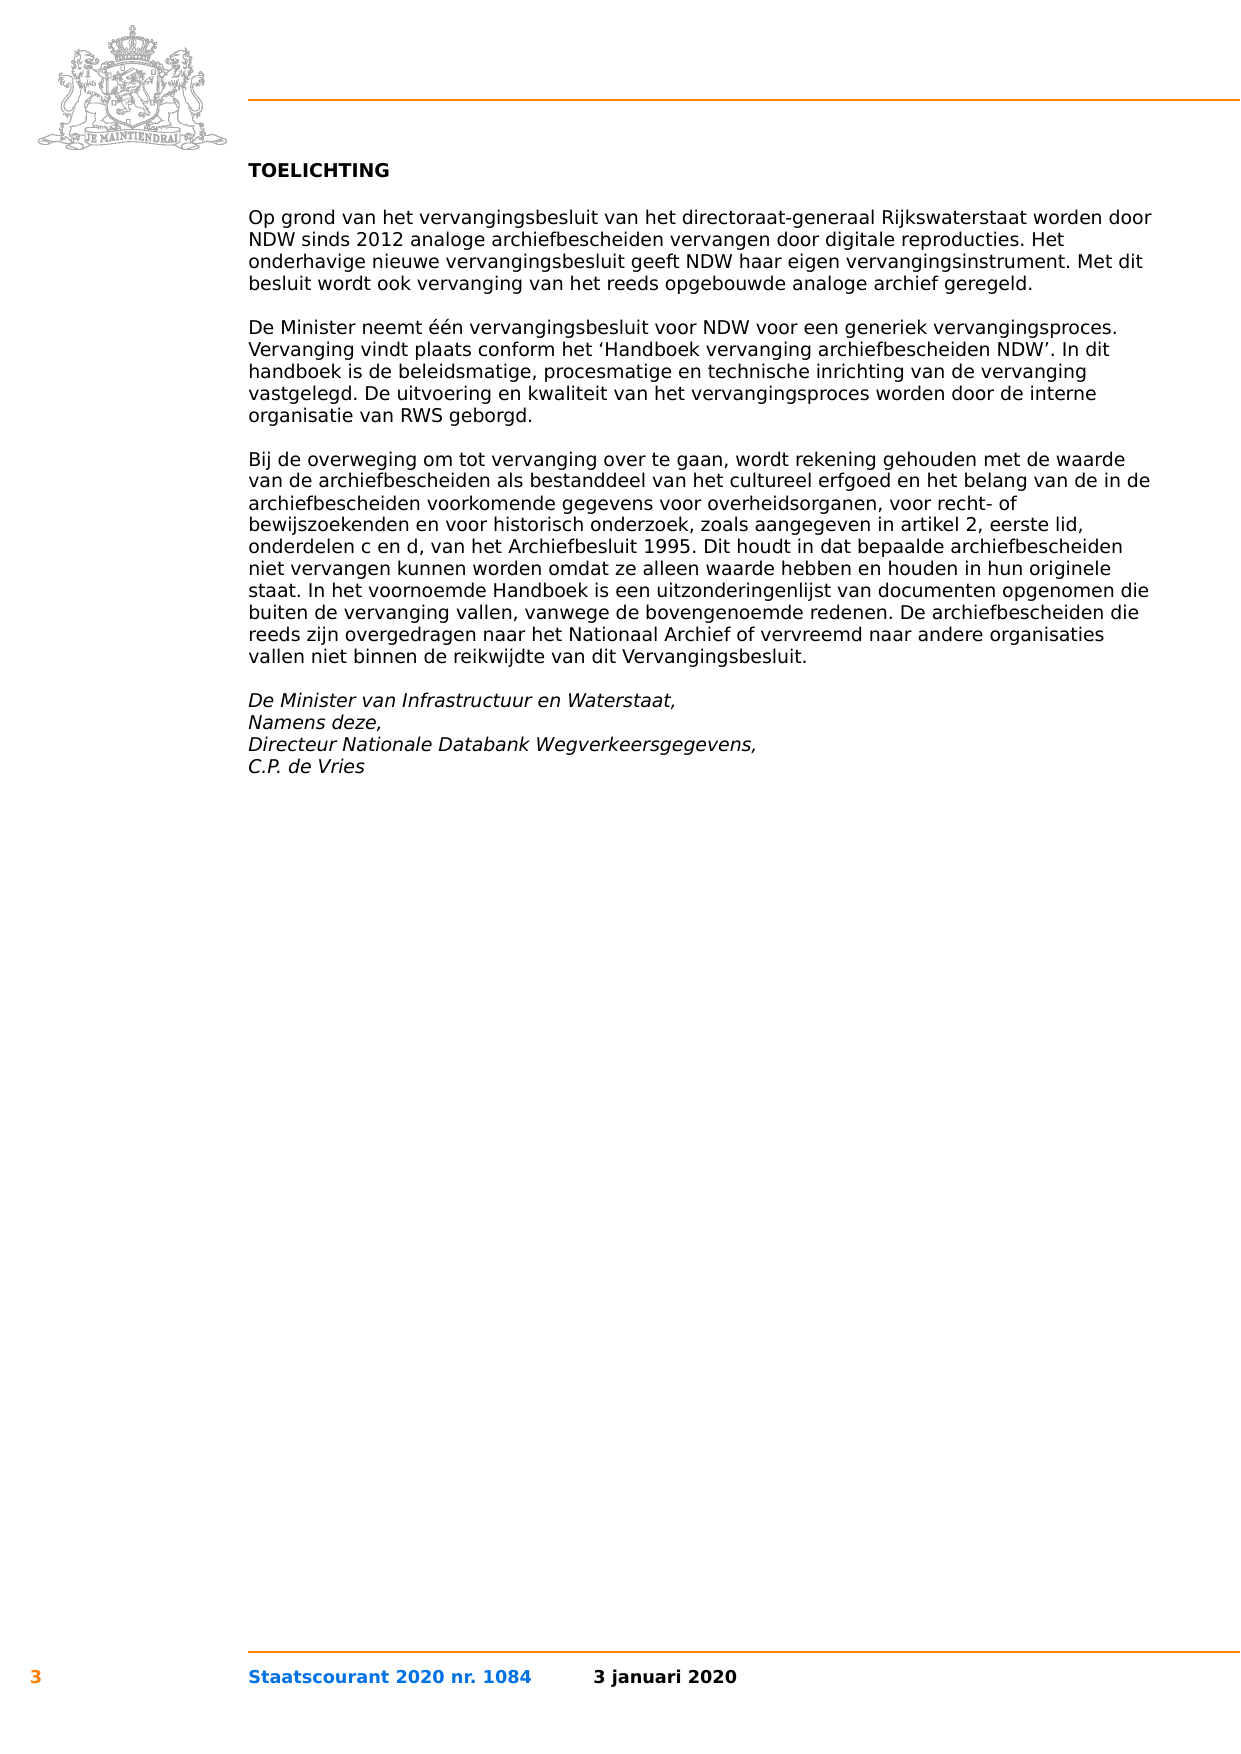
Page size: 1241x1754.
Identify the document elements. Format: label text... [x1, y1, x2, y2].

text De Minister van Infrastructuur en Waterstaat, Namens deze, Directeur Nationale Databank Wegverkeersgegevens, C.P. de Vries [248, 690, 1163, 778]
text De Minister neemt één vervangingsbesluit voor NDW voor een generiek vervangingsproces. Vervanging vindt plaats conform het ‘Handboek vervanging archiefbescheiden NDW’. In dit handboek is de beleidsmatige, procesmatige en technische inrichting van de vervanging vastgelegd. De uitvoering en kwaliteit van het vervangingsproces worden door de interne organisatie van RWS geborgd. [248, 317, 1163, 427]
picture [38, 25, 227, 150]
text Op grond van het vervangingsbesluit van het directoraat-generaal Rijkswaterstaat worden door NDW sinds 2012 analoge archiefbescheiden vervangen door digitale reproducties. Het onderhavige nieuwe vervangingsbesluit geeft NDW haar eigen vervangingsinstrument. Met dit besluit wordt ook vervanging van het reeds opgebouwde analoge archief geregeld. [248, 207, 1163, 295]
text Bij de overweging om tot vervanging over te gaan, wordt rekening gehouden met de waarde van de archiefbescheiden als bestanddeel van het cultureel erfgoed en het belang van de in de archiefbescheiden voorkomende gegevens voor overheidsorganen, voor recht- of bewijszoekenden en voor historisch onderzoek, zoals aangegeven in artikel 2, eerste lid, onderdelen c en d, van het Archiefbesluit 1995. Dit houdt in dat bepaalde archiefbescheiden niet vervangen kunnen worden omdat ze alleen waarde hebben en houden in hun originele staat. In het voornoemde Handboek is een uitzonderingenlijst van documenten opgenomen die buiten de vervanging vallen, vanwege de bovengenoemde redenen. De archiefbescheiden die reeds zijn overgedragen naar het Nationaal Archief of vervreemd naar andere organisaties vallen niet binnen de reikwijdte van dit Vervangingsbesluit. [248, 448, 1163, 668]
subtitle TOELICHTING [248, 160, 1163, 182]
